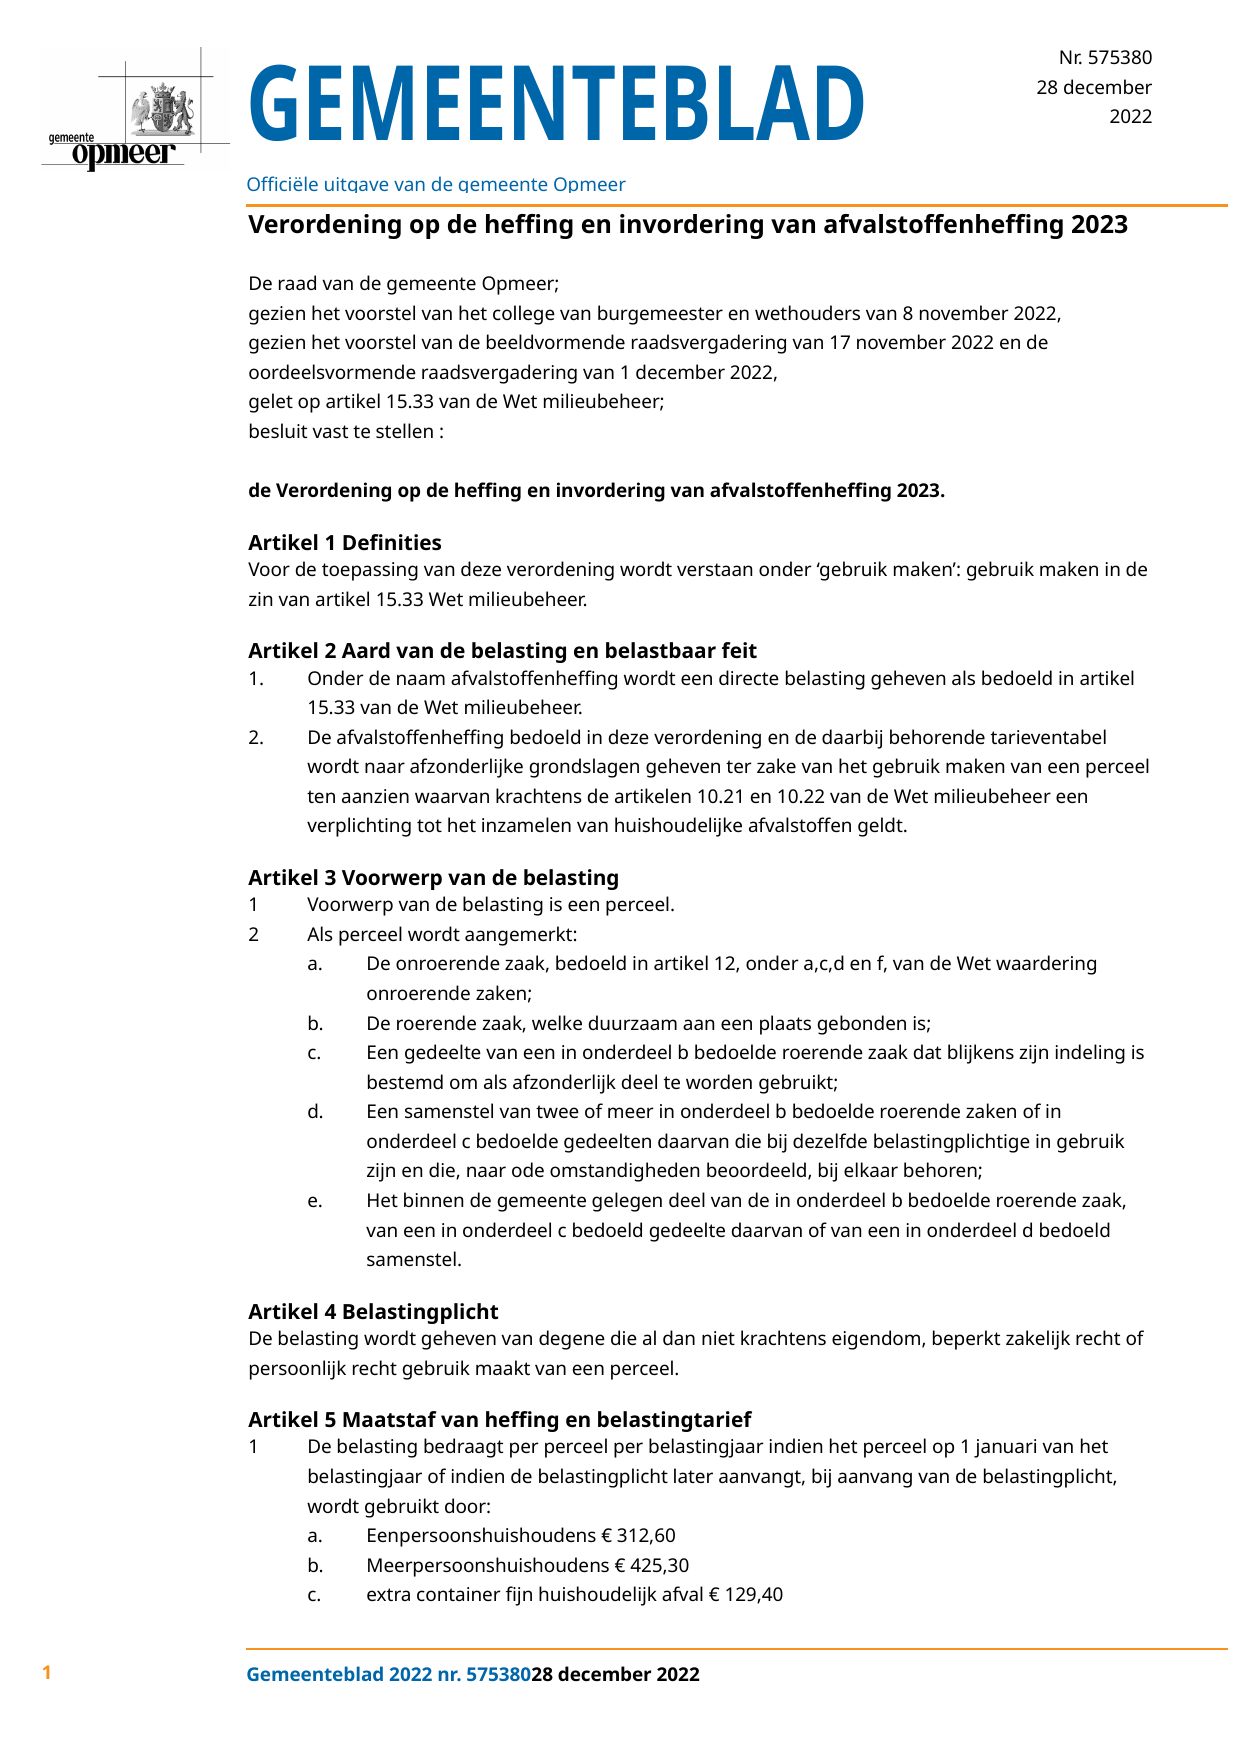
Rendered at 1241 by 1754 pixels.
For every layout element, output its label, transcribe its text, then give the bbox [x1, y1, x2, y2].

list Als perceel wordt aangemerkt: [248, 921, 1152, 947]
list Een samenstel van twee of meer in onderdeel b bedoelde roerende zaken of in onderdeel c bedoelde gedeelten daarvan die bij dezelfde belastingplichtige in gebruik zijn en die, naar ode omstandigheden beoordeeld, bij elkaar behoren; [307, 1098, 1152, 1183]
list De onroerende zaak, bedoeld in artikel 12, onder a,c,d en f, van de Wet waardering onroerende zaken; [307, 951, 1152, 1006]
list Het binnen de gemeente gelegen deel van de in onderdeel b bedoelde roerende zaak, van een in onderdeel c bedoeld gedeelte daarvan of van een in onderdeel d bedoeld samenstel. [307, 1187, 1152, 1272]
list Meerpersoonshuishoudens € 425,30 [307, 1552, 1152, 1578]
list Een gedeelte van een in onderdeel b bedoelde roerende zaak dat blijkens zijn indeling is bestemd om als afzonderlijk deel te worden gebruikt; [307, 1039, 1152, 1095]
text De raad van de gemeente Opmeer; [248, 270, 1152, 296]
text de Verordening op de heffing en invordering van afvalstoffenheffing 2023. [248, 477, 1152, 503]
list Eenpersoonshuishoudens € 312,60 [307, 1522, 1152, 1548]
list extra container fijn huishoudelijk afval € 129,40 [307, 1582, 1152, 1607]
list De roerende zaak, welke duurzaam aan een plaats gebonden is; [307, 1010, 1152, 1036]
text besluit vast te stellen : [248, 418, 1152, 444]
text Verordening op de heffing en invordering van afvalstoffenheffing 2023 [248, 207, 1152, 241]
text Artikel 1 Definities [248, 528, 1152, 556]
text gelet op artikel 15.33 van de Wet milieubeheer; [248, 389, 1152, 414]
list De afvalstoffenheffing bedoeld in deze verordening en de daarbij behorende tarieventabel wordt naar afzonderlijke grondslagen geheven ter zake van het gebruik maken van een perceel ten aanzien waarvan krachtens de artikelen 10.21 en 10.22 van de Wet milieubeheer een verplichting tot het inzamelen van huishoudelijke afvalstoffen geldt. [248, 724, 1152, 838]
picture [41, 47, 231, 172]
list Onder de naam afvalstoffenheffing wordt een directe belasting geheven als bedoeld in artikel 15.33 van de Wet milieubeheer. [248, 665, 1152, 720]
list Voorwerp van de belasting is een perceel. [248, 891, 1152, 917]
text Artikel 4 Belastingplicht [248, 1297, 1152, 1325]
text Voor de toepassing van deze verordening wordt verstaan onder ‘gebruik maken’: gebruik maken in de zin van artikel 15.33 Wet milieubeheer. [248, 556, 1152, 612]
text Artikel 2 Aard van de belasting en belastbaar feit [248, 636, 1152, 665]
text Artikel 3 Voorwerp van de belasting [248, 863, 1152, 891]
text gezien het voorstel van de beeldvormende raadsvergadering van 17 november 2022 en de oordeelsvormende raadsvergadering van 1 december 2022, [248, 329, 1152, 385]
text gezien het voorstel van het college van burgemeester en wethouders van 8 november 2022, [248, 300, 1152, 326]
text Artikel 5 Maatstaf van heffing en belastingtarief [248, 1405, 1152, 1434]
list De belasting bedraagt per perceel per belastingjaar indien het perceel op 1 januari van het belastingjaar of indien de belastingplicht later aanvangt, bij aanvang van de belastingplicht, wordt gebruikt door: [248, 1434, 1152, 1519]
text De belasting wordt geheven van degene die al dan niet krachtens eigendom, beperkt zakelijk recht of persoonlijk recht gebruik maakt van een perceel. [248, 1325, 1152, 1381]
